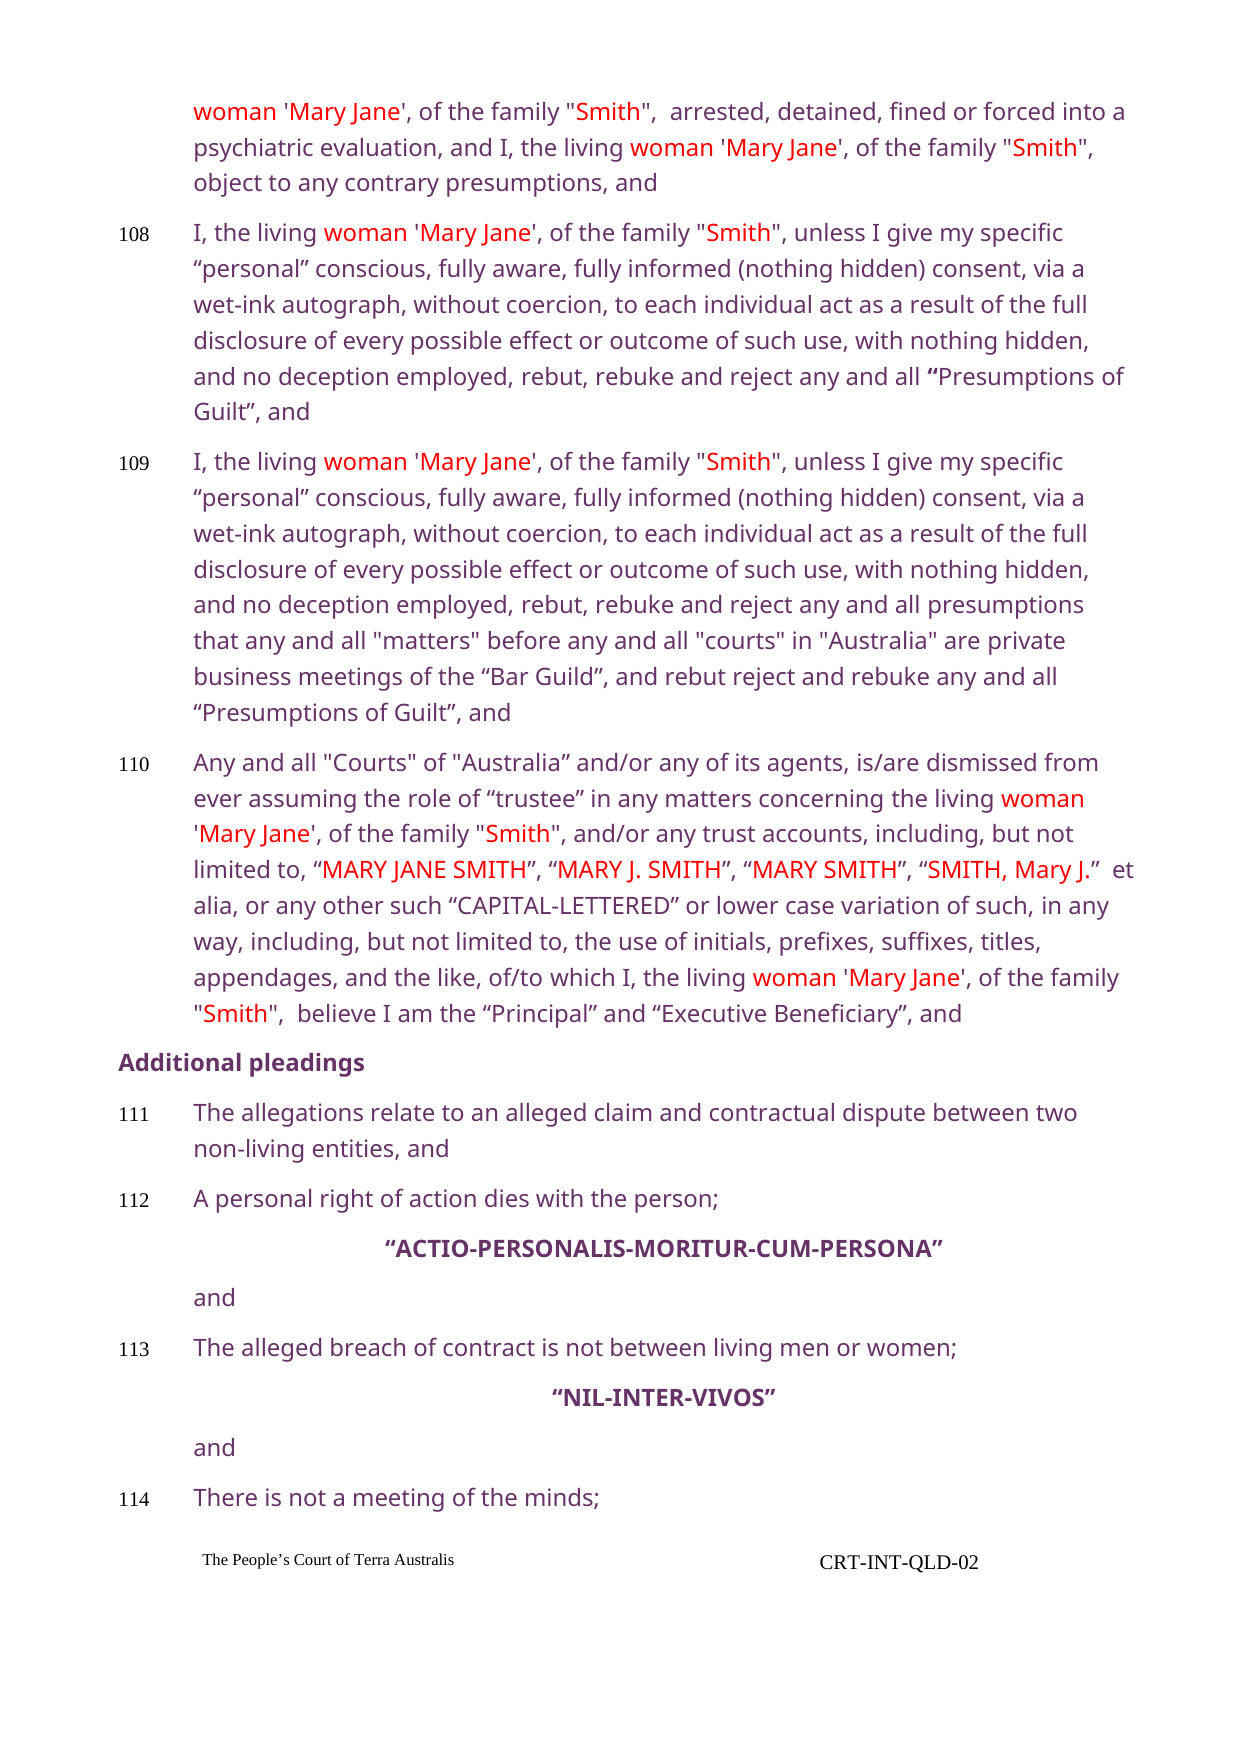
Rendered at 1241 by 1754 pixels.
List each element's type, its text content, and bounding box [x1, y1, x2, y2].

text Additional pleadings [118, 1046, 1134, 1079]
text “NIL-INTER-VIVOS” [193, 1381, 1134, 1413]
list woman 'Mary Jane', of the family "Smith", arrested, detained, fined or forced into a psychiatric evaluation, and I, the living woman 'Mary Jane', of the family "Smith", object to any contrary presumptions, and [118, 94, 1134, 199]
text “ACTIO-PERSONALIS-MORITUR-CUM-PERSONA” [193, 1231, 1134, 1264]
list Any and all "Courts" of "Australia” and/or any of its agents, is/are dismissed from ever assuming the role of “trustee” in any matters concerning the living woman 'Mary Jane', of the family "Smith", and/or any trust accounts, including, but not limited to, “MARY JANE SMITH”, “MARY J. SMITH”, “MARY SMITH”, “SMITH, Mary J.” et alia, or any other such “CAPITAL-LETTERED” or lower case variation of such, in any way, including, but not limited to, the use of initials, prefixes, suffixes, titles, appendages, and the like, of/to which I, the living woman 'Mary Jane', of the family "Smith", believe I am the “Principal” and “Executive Beneficiary”, and [118, 746, 1134, 1029]
text and [193, 1431, 1134, 1463]
list There is not a meeting of the minds; [118, 1480, 1134, 1513]
text and [193, 1281, 1134, 1314]
list A personal right of action dies with the person; [118, 1182, 1134, 1214]
list I, the living woman 'Mary Jane', of the family "Smith", unless I give my specific “personal” conscious, fully aware, fully informed (nothing hidden) consent, via a wet-ink autograph, without coercion, to each individual act as a result of the full disclosure of every possible effect or outcome of such use, with nothing hidden, and no deception employed, rebut, rebuke and reject any and all presumptions that any and all "matters" before any and all "courts" in "Australia" are private business meetings of the “Bar Guild”, and rebut reject and rebuke any and all “Presumptions of Guilt”, and [118, 445, 1134, 728]
list The allegations relate to an alleged claim and contractual dispute between two non-living entities, and [118, 1096, 1134, 1164]
list I, the living woman 'Mary Jane', of the family "Smith", unless I give my specific “personal” conscious, fully aware, fully informed (nothing hidden) consent, via a wet-ink autograph, without coercion, to each individual act as a result of the full disclosure of every possible effect or outcome of such use, with nothing hidden, and no deception employed, rebut, rebuke and reject any and all “Presumptions of Guilt”, and [118, 216, 1134, 428]
list The alleged breach of contract is not between living men or women; [118, 1331, 1134, 1363]
